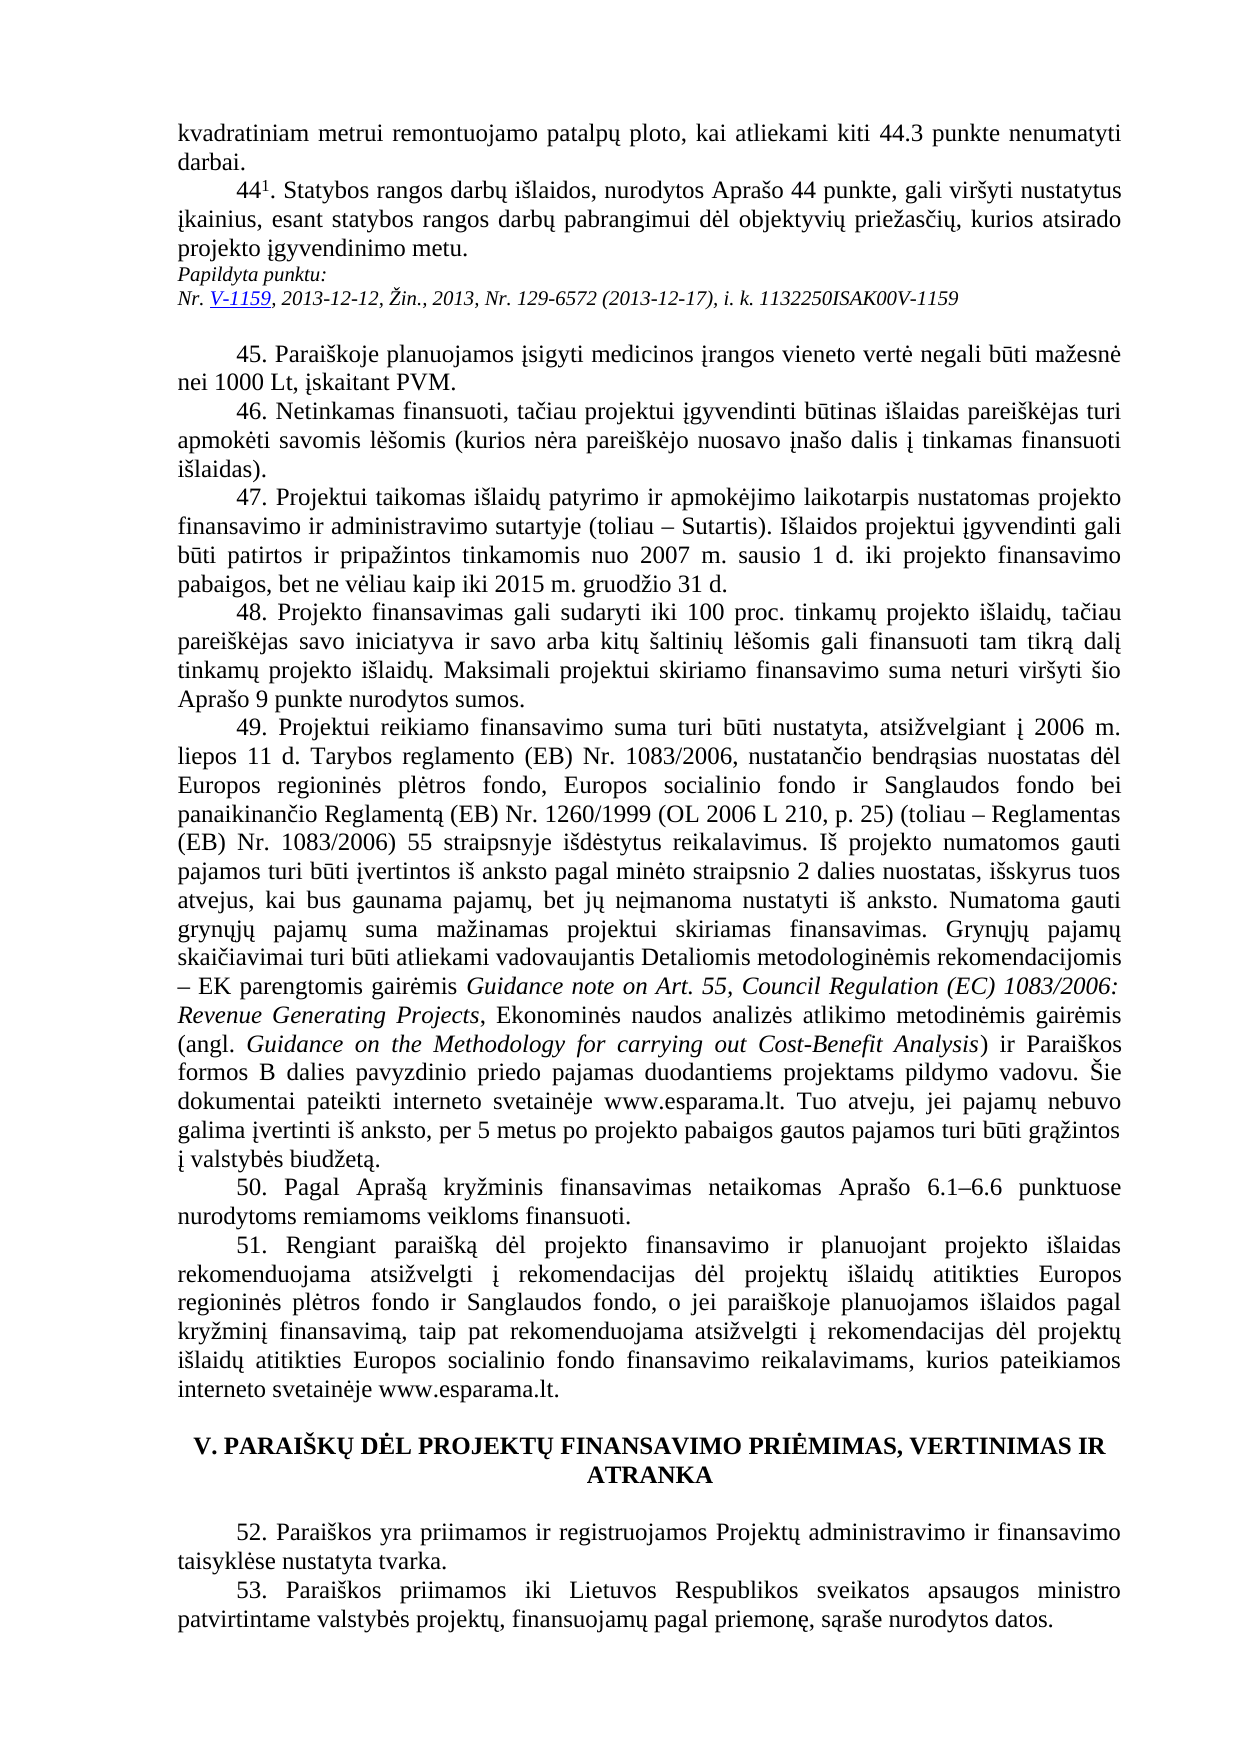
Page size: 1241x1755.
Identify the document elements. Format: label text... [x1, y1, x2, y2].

text 46. Netinkamas finansuoti, tačiau projektui įgyvendinti būtinas išlaidas pareiškėjas turi apmokėti savomis lėšomis (kurios nėra pareiškėjo nuosavo įnašo dalis į tinkamas finansuoti išlaidas). [177, 396, 1122, 482]
text 441. Statybos rangos darbų išlaidos, nurodytos Aprašo 44 punkte, gali viršyti nustatytus įkainius, esant statybos rangos darbų pabrangimui dėl objektyvių priežasčių, kurios atsirado projekto įgyvendinimo metu. [177, 176, 1122, 262]
text 45. Paraiškoje planuojamos įsigyti medicinos įrangos vieneto vertė negali būti mažesnė nei 1000 Lt, įskaitant PVM. [177, 339, 1122, 396]
text 53. Paraiškos priimamos iki Lietuvos Respublikos sveikatos apsaugos ministro patvirtintame valstybės projektų, finansuojamų pagal priemonę, sąraše nurodytos datos. [177, 1575, 1122, 1632]
text V. PARAIŠKŲ DĖL PROJEKTŲ FINANSAVIMO PRIĖMIMAS, VERTINIMAS IR ATRANKA [177, 1431, 1122, 1489]
text 50. Pagal Aprašą kryžminis finansavimas netaikomas Aprašo 6.1–6.6 punktuose nurodytoms remiamoms veikloms finansuoti. [177, 1172, 1122, 1230]
text 47. Projektui taikomas išlaidų patyrimo ir apmokėjimo laikotarpis nustatomas projekto finansavimo ir administravimo sutartyje (toliau – Sutartis). Išlaidos projektui įgyvendinti gali būti patirtos ir pripažintos tinkamomis nuo 2007 m. sausio 1 d. iki projekto finansavimo pabaigos, bet ne vėliau kaip iki 2015 m. gruodžio 31 d. [177, 482, 1122, 597]
text 52. Paraiškos yra priimamos ir registruojamos Projektų administravimo ir finansavimo taisyklėse nustatyta tvarka. [177, 1517, 1122, 1575]
text 48. Projekto finansavimas gali sudaryti iki 100 proc. tinkamų projekto išlaidų, tačiau pareiškėjas savo iniciatyva ir savo arba kitų šaltinių lėšomis gali finansuoti tam tikrą dalį tinkamų projekto išlaidų. Maksimali projektui skiriamo finansavimo suma neturi viršyti šio Aprašo 9 punkte nurodytos sumos. [177, 597, 1122, 712]
text 49. Projektui reikiamo finansavimo suma turi būti nustatyta, atsižvelgiant į 2006 m. liepos 11 d. Tarybos reglamento (EB) Nr. 1083/2006, nustatančio bendrąsias nuostatas dėl Europos regioninės plėtros fondo, Europos socialinio fondo ir Sanglaudos fondo bei panaikinančio Reglamentą (EB) Nr. 1260/1999 (OL 2006 L 210, p. 25) (toliau – Reglamentas (EB) Nr. 1083/2006) 55 straipsnyje išdėstytus reikalavimus. Iš projekto numatomos gauti pajamos turi būti įvertintos iš anksto pagal minėto straipsnio 2 dalies nuostatas, išskyrus tuos atvejus, kai bus gaunama pajamų, bet jų neįmanoma nustatyti iš anksto. Numatoma gauti grynųjų pajamų suma mažinamas projektui skiriamas finansavimas. Grynųjų pajamų skaičiavimai turi būti atliekami vadovaujantis Detaliomis metodologinėmis rekomendacijomis – EK parengtomis gairėmis Guidance note on Art. 55, Council Regulation (EC) 1083/2006: Revenue Generating Projects, Ekonominės naudos analizės atlikimo metodinėmis gairėmis (angl. Guidance on the Methodology for carrying out Cost-Benefit Analysis) ir Paraiškos formos B dalies pavyzdinio priedo pajamas duodantiems projektams pildymo vadovu. Šie dokumentai pateikti interneto svetainėje www.esparama.lt. Tuo atveju, jei pajamų nebuvo galima įvertinti iš anksto, per 5 metus po projekto pabaigos gautos pajamos turi būti grąžintos į valstybės biudžetą. [177, 712, 1122, 1172]
text kvadratiniam metrui remontuojamo patalpų ploto, kai atliekami kiti 44.3 punkte nenumatyti darbai. [177, 118, 1122, 176]
text Nr. V-1159, 2013-12-12, Žin., 2013, Nr. 129-6572 (2013-12-17), i. k. 1132250ISAK00V-1159 [177, 286, 1122, 310]
text Papildyta punktu: [177, 262, 1122, 286]
text 51. Rengiant paraišką dėl projekto finansavimo ir planuojant projekto išlaidas rekomenduojama atsižvelgti į rekomendacijas dėl projektų išlaidų atitikties Europos regioninės plėtros fondo ir Sanglaudos fondo, o jei paraiškoje planuojamos išlaidos pagal kryžminį finansavimą, taip pat rekomenduojama atsižvelgti į rekomendacijas dėl projektų išlaidų atitikties Europos socialinio fondo finansavimo reikalavimams, kurios pateikiamos interneto svetainėje www.esparama.lt. [177, 1230, 1122, 1402]
